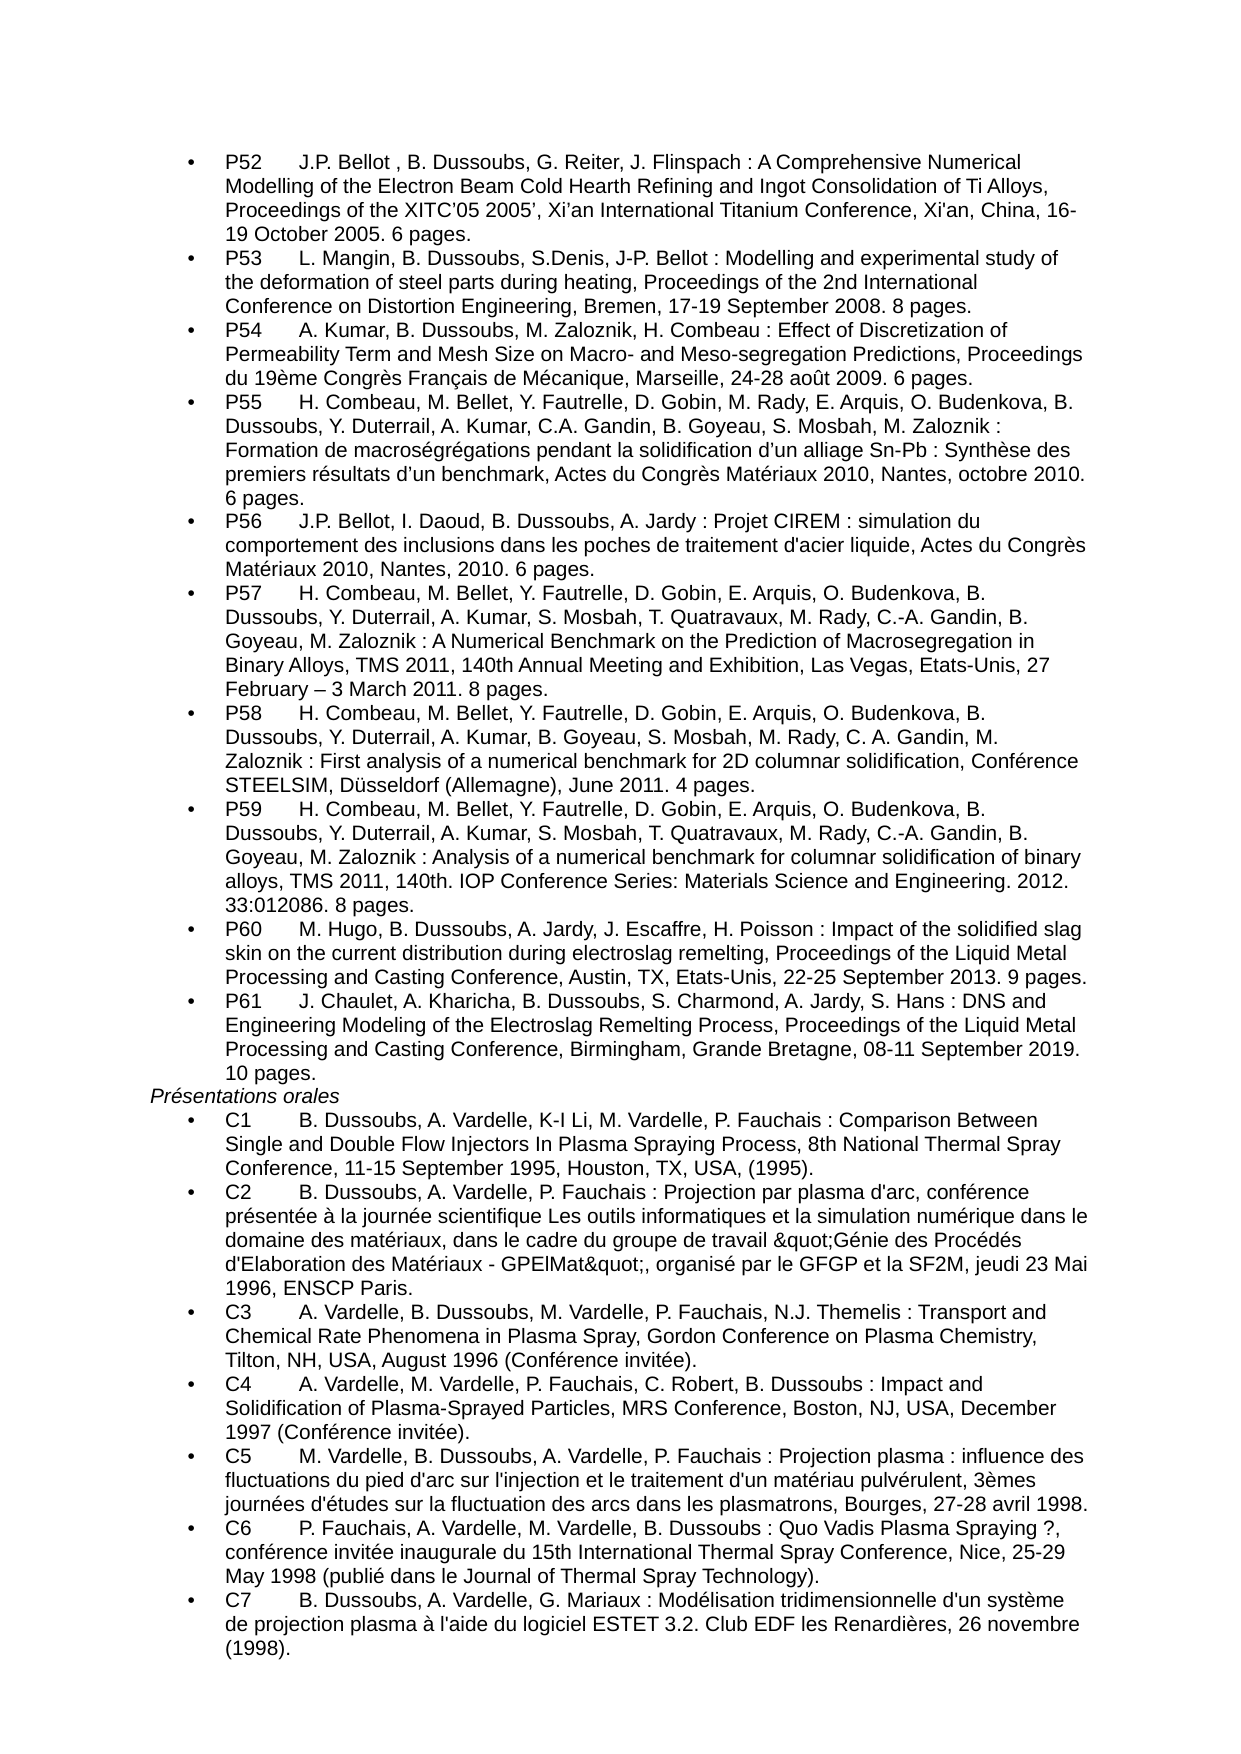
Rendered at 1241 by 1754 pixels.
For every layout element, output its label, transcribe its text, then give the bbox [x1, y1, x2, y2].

list P61 J. Chaulet, A. Kharicha, B. Dussoubs, S. Charmond, A. Jardy, S. Hans : DNS and Engineering Modeling of the Electroslag Remelting Process, Proceedings of the Liquid Metal Processing and Casting Conference, Birmingham, Grande Bretagne, 08-11 September 2019. 10 pages. [187, 988, 1090, 1084]
list P54 A. Kumar, B. Dussoubs, M. Zaloznik, H. Combeau : Effect of Discretization of Permeability Term and Mesh Size on Macro- and Meso-segregation Predictions, Proceedings du 19ème Congrès Français de Mécanique, Marseille, 24-28 août 2009. 6 pages. [187, 318, 1090, 389]
list C7 B. Dussoubs, A. Vardelle, G. Mariaux : Modélisation tridimensionnelle d'un système de projection plasma à l'aide du logiciel ESTET 3.2. Club EDF les Renardières, 26 novembre (1998). [187, 1587, 1090, 1659]
list C2 B. Dussoubs, A. Vardelle, P. Fauchais : Projection par plasma d'arc, conférence présentée à la journée scientifique Les outils informatiques et la simulation numérique dans le domaine des matériaux, dans le cadre du groupe de travail &quot;Génie des Procédés d'Elaboration des Matériaux - GPElMat&quot;, organisé par le GFGP et la SF2M, jeudi 23 Mai 1996, ENSCP Paris. [187, 1180, 1090, 1300]
list P57 H. Combeau, M. Bellet, Y. Fautrelle, D. Gobin, E. Arquis, O. Budenkova, B. Dussoubs, Y. Duterrail, A. Kumar, S. Mosbah, T. Quatravaux, M. Rady, C.-A. Gandin, B. Goyeau, M. Zaloznik : A Numerical Benchmark on the Prediction of Macrosegregation in Binary Alloys, TMS 2011, 140th Annual Meeting and Exhibition, Las Vegas, Etats-Unis, 27 February – 3 March 2011. 8 pages. [187, 581, 1090, 701]
list C1 B. Dussoubs, A. Vardelle, K-I Li, M. Vardelle, P. Fauchais : Comparison Between Single and Double Flow Injectors In Plasma Spraying Process, 8th National Thermal Spray Conference, 11-15 September 1995, Houston, TX, USA, (1995). [187, 1108, 1090, 1180]
list P60 M. Hugo, B. Dussoubs, A. Jardy, J. Escaffre, H. Poisson : Impact of the solidified slag skin on the current distribution during electroslag remelting, Proceedings of the Liquid Metal Processing and Casting Conference, Austin, TX, Etats-Unis, 22-25 September 2013. 9 pages. [187, 917, 1090, 988]
list P56 J.P. Bellot, I. Daoud, B. Dussoubs, A. Jardy : Projet CIREM : simulation du comportement des inclusions dans les poches de traitement d'acier liquide, Actes du Congrès Matériaux 2010, Nantes, 2010. 6 pages. [187, 509, 1090, 581]
list P53 L. Mangin, B. Dussoubs, S.Denis, J-P. Bellot : Modelling and experimental study of the deformation of steel parts during heating, Proceedings of the 2nd International Conference on Distortion Engineering, Bremen, 17-19 September 2008. 8 pages. [187, 246, 1090, 318]
text Présentations orales [150, 1084, 1090, 1108]
list P55 H. Combeau, M. Bellet, Y. Fautrelle, D. Gobin, M. Rady, E. Arquis, O. Budenkova, B. Dussoubs, Y. Duterrail, A. Kumar, C.A. Gandin, B. Goyeau, S. Mosbah, M. Zaloznik : Formation de macroségrégations pendant la solidification d’un alliage Sn-Pb : Synthèse des premiers résultats d’un benchmark, Actes du Congrès Matériaux 2010, Nantes, octobre 2010. 6 pages. [187, 389, 1090, 509]
list P59 H. Combeau, M. Bellet, Y. Fautrelle, D. Gobin, E. Arquis, O. Budenkova, B. Dussoubs, Y. Duterrail, A. Kumar, S. Mosbah, T. Quatravaux, M. Rady, C.-A. Gandin, B. Goyeau, M. Zaloznik : Analysis of a numerical benchmark for columnar solidification of binary alloys, TMS 2011, 140th. IOP Conference Series: Materials Science and Engineering. 2012. 33:012086. 8 pages. [187, 797, 1090, 917]
list C6 P. Fauchais, A. Vardelle, M. Vardelle, B. Dussoubs : Quo Vadis Plasma Spraying ?, conférence invitée inaugurale du 15th International Thermal Spray Conference, Nice, 25-29 May 1998 (publié dans le Journal of Thermal Spray Technology). [187, 1516, 1090, 1587]
list P52 J.P. Bellot , B. Dussoubs, G. Reiter, J. Flinspach : A Comprehensive Numerical Modelling of the Electron Beam Cold Hearth Refining and Ingot Consolidation of Ti Alloys, Proceedings of the XITC’05 2005’, Xi’an International Titanium Conference, Xi'an, China, 16-19 October 2005. 6 pages. [187, 150, 1090, 246]
list C3 A. Vardelle, B. Dussoubs, M. Vardelle, P. Fauchais, N.J. Themelis : Transport and Chemical Rate Phenomena in Plasma Spray, Gordon Conference on Plasma Chemistry, Tilton, NH, USA, August 1996 (Conférence invitée). [187, 1300, 1090, 1372]
list C4 A. Vardelle, M. Vardelle, P. Fauchais, C. Robert, B. Dussoubs : Impact and Solidification of Plasma-Sprayed Particles, MRS Conference, Boston, NJ, USA, December 1997 (Conférence invitée). [187, 1372, 1090, 1444]
list C5 M. Vardelle, B. Dussoubs, A. Vardelle, P. Fauchais : Projection plasma : influence des fluctuations du pied d'arc sur l'injection et le traitement d'un matériau pulvérulent, 3èmes journées d'études sur la fluctuation des arcs dans les plasmatrons, Bourges, 27-28 avril 1998. [187, 1444, 1090, 1516]
list P58 H. Combeau, M. Bellet, Y. Fautrelle, D. Gobin, E. Arquis, O. Budenkova, B. Dussoubs, Y. Duterrail, A. Kumar, B. Goyeau, S. Mosbah, M. Rady, C. A. Gandin, M. Zaloznik : First analysis of a numerical benchmark for 2D columnar solidification, Conférence STEELSIM, Düsseldorf (Allemagne), June 2011. 4 pages. [187, 701, 1090, 797]
